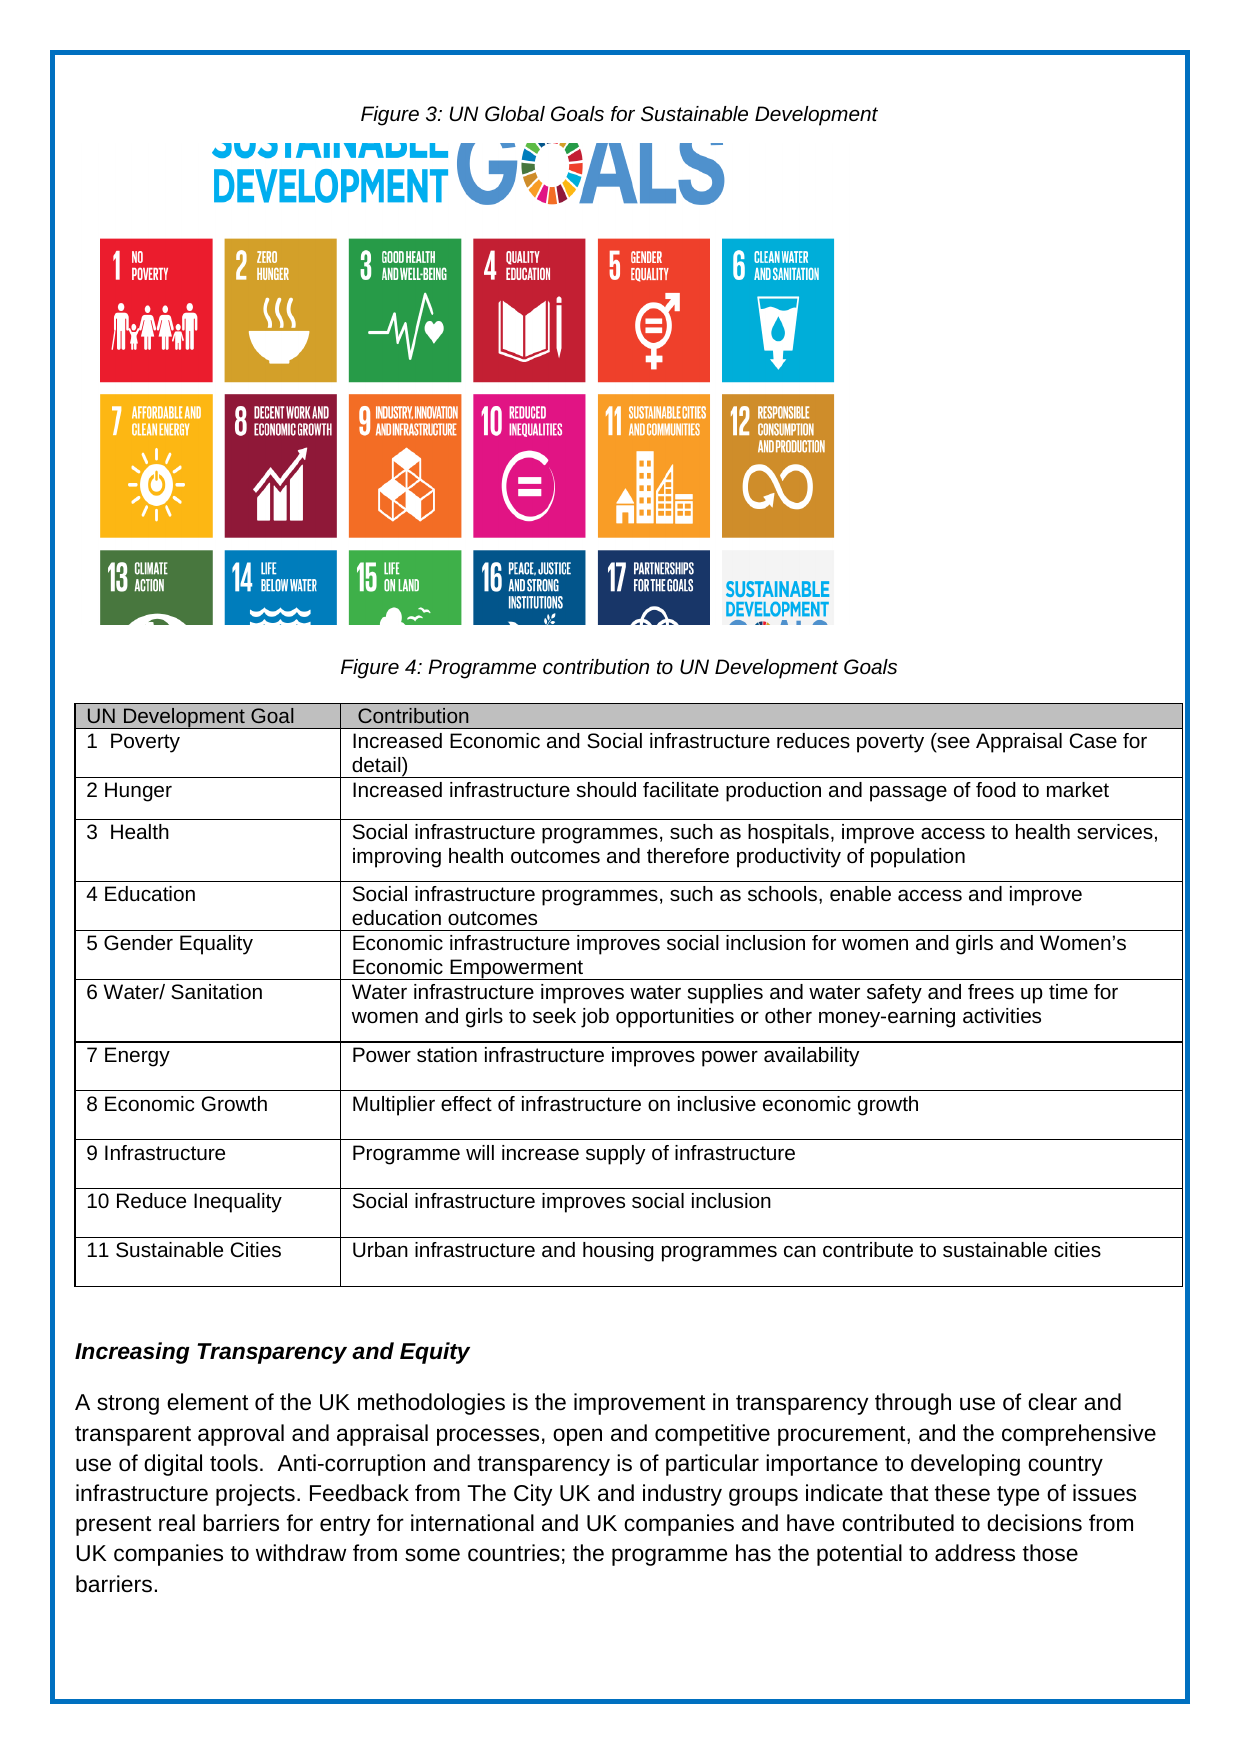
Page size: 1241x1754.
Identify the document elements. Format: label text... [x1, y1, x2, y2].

table_cell 3 Health [76, 820, 340, 881]
table_cell Social infrastructure improves social inclusion [341, 1189, 1182, 1237]
table_cell 7 Energy [76, 1043, 340, 1090]
table_cell Multiplier effect of infrastructure on inclusive economic growth [341, 1091, 1182, 1139]
table_cell Urban infrastructure and housing programmes can contribute to sustainable cities [341, 1238, 1182, 1286]
table_header UN Development Goal [76, 704, 340, 728]
table_cell Increased Economic and Social infrastructure reduces poverty (see Appraisal Case for detail) [341, 729, 1182, 777]
table_cell Water infrastructure improves water supplies and water safety and frees up time for women and girls to seek job opportunities or other money-earning activities [341, 980, 1182, 1041]
table_cell Power station infrastructure improves power availability [341, 1043, 1182, 1090]
table_cell 2 Hunger [76, 778, 340, 819]
table_cell 11 Sustainable Cities [76, 1238, 340, 1286]
table_cell Social infrastructure programmes, such as hospitals, improve access to health services, improving health outcomes and therefore productivity of population [341, 820, 1182, 881]
text Figure 3: UN Global Goals for Sustainable Development [75, 101, 1165, 125]
table_cell 1 Poverty [76, 729, 340, 777]
table_cell Economic infrastructure improves social inclusion for women and girls and Women’s Economic Empowerment [341, 931, 1182, 979]
text A strong element of the UK methodologies is the improvement in transparency through use of clear and transparent approval and appraisal processes, open and competitive procurement, and the comprehensive use of digital tools. Anti-corruption and transparency is of particular importance to developing country infrastructure projects. Feedback from The City UK and industry groups indicate that these type of issues present real barriers for entry for international and UK companies and have contributed to decisions from UK companies to withdraw from some countries; the programme has the potential to address those barriers. [75, 1389, 1165, 1597]
table_cell 5 Gender Equality [76, 931, 340, 979]
table_header Contribution [341, 704, 1182, 728]
table_cell 4 Education [76, 882, 340, 930]
table_cell Programme will increase supply of infrastructure [341, 1140, 1182, 1188]
text Increasing Transparency and Equity [75, 1338, 1165, 1365]
text Figure 4: Programme contribution to UN Development Goals [75, 655, 1165, 679]
table_cell 8 Economic Growth [76, 1091, 340, 1139]
table_cell 10 Reduce Inequality [76, 1189, 340, 1237]
table_cell Social infrastructure programmes, such as schools, enable access and improve education outcomes [341, 882, 1182, 930]
table_cell Increased infrastructure should facilitate production and passage of food to market [341, 778, 1182, 819]
table_cell 6 Water/ Sanitation [76, 980, 340, 1041]
table_cell 9 Infrastructure [76, 1140, 340, 1188]
